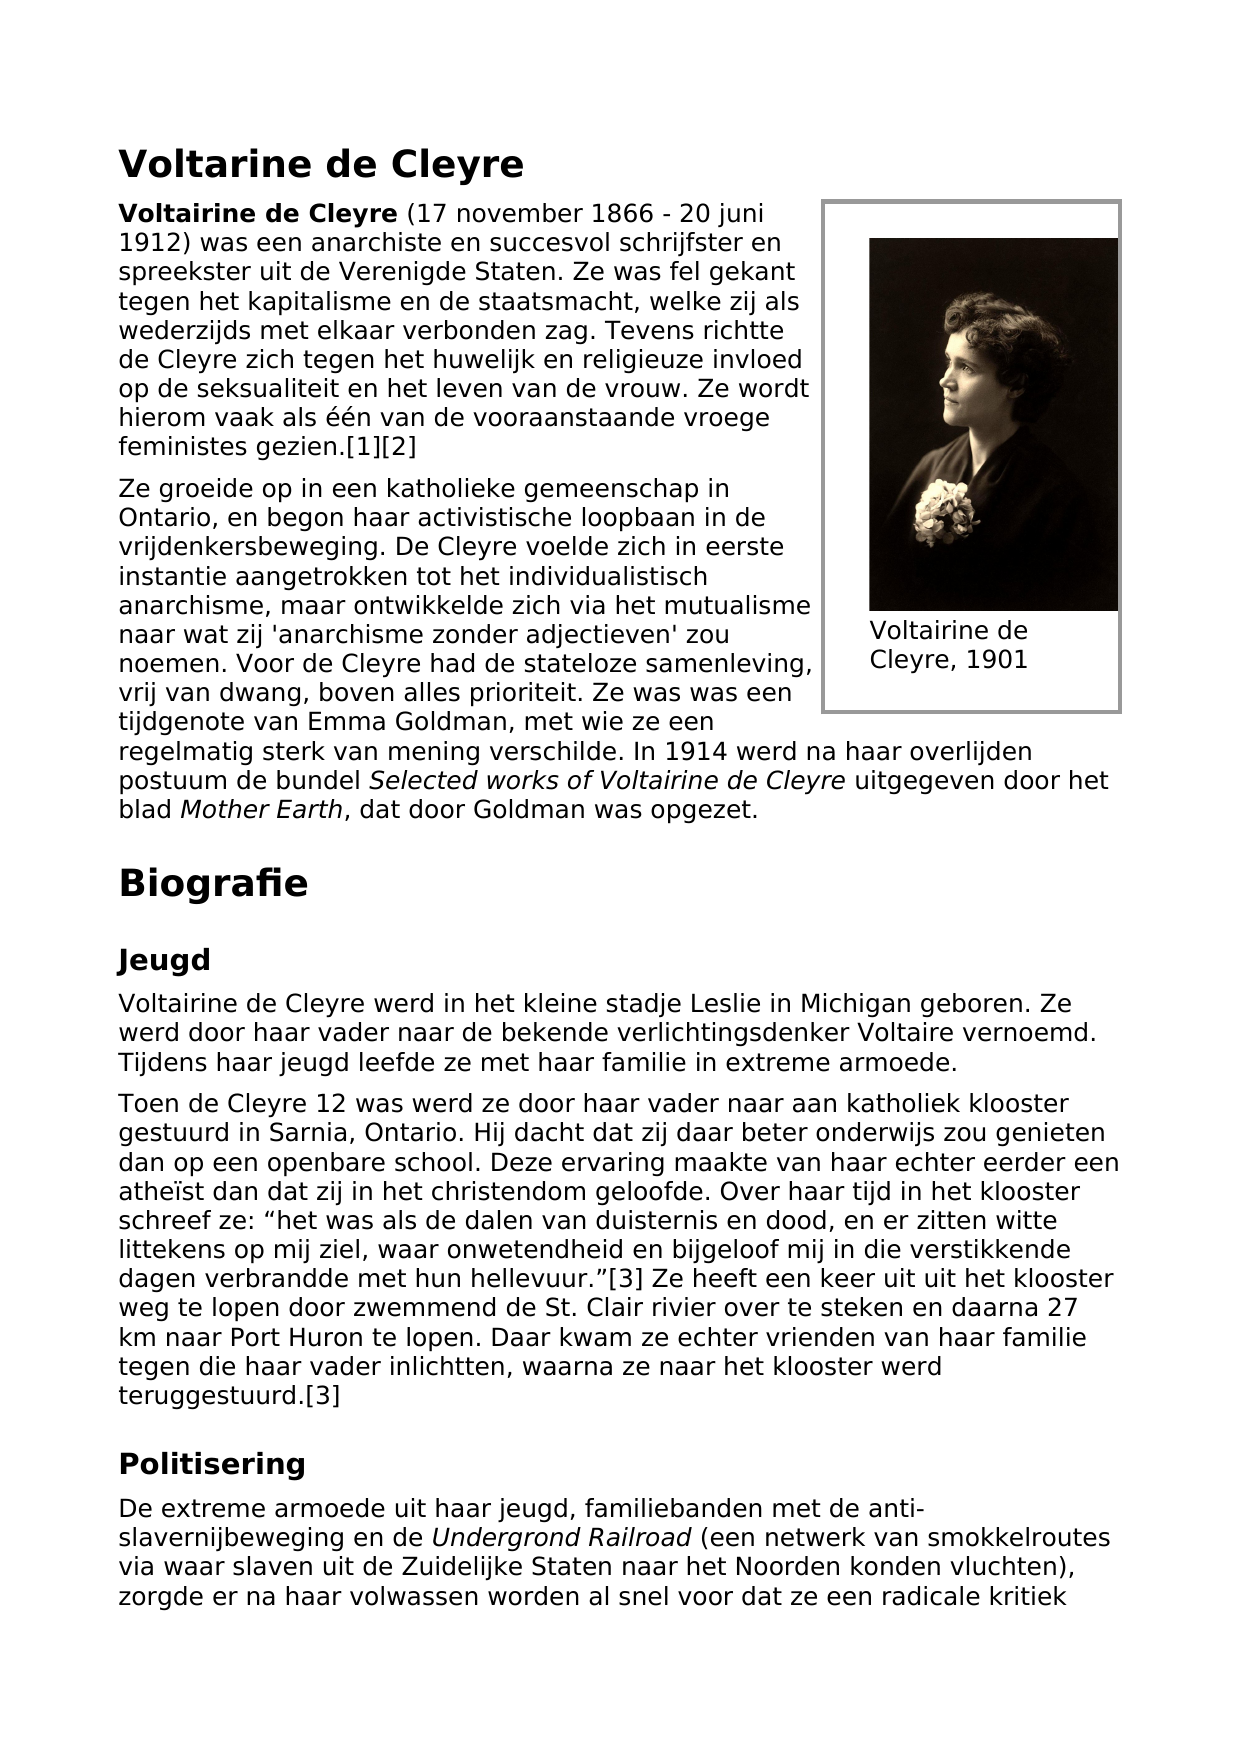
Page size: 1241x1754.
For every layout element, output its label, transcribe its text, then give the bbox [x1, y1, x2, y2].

table_header Voltairine de Cleyre, 1901 [834, 204, 1118, 710]
text Voltairine de Cleyre (17 november 1866 - 20 juni 1912) was een anarchiste en succesvol schrijfster en spreekster uit de Verenigde Staten. Ze was fel gekant tegen het kapitalisme en de staatsmacht, welke zij als wederzijds met elkaar verbonden zag. Tevens richtte de Cleyre zich tegen het huwelijk en religieuze invloed op de seksualiteit en het leven van de vrouw. Ze wordt hierom vaak als één van de vooraanstaande vroege feministes gezien.[1][2] [118, 199, 821, 462]
text De extreme armoede uit haar jeugd, familiebanden met de anti-slavernijbeweging en de Undergrond Railroad (een netwerk van smokkelroutes via waar slaven uit de Zuidelijke Staten naar het Noorden konden vluchten), zorgde er na haar volwassen worden al snel voor dat ze een radicale kritiek [118, 1494, 1122, 1611]
picture [869, 238, 1118, 611]
subtitle Politisering [118, 1448, 1122, 1482]
subtitle Biografie [118, 862, 1122, 905]
text Voltairine de Cleyre werd in het kleine stadje Leslie in Michigan geboren. Ze werd door haar vader naar de bekende verlichtingsdenker Voltaire vernoemd. Tijdens haar jeugd leefde ze met haar familie in extreme armoede. [118, 989, 1122, 1077]
text Ze groeide op in een katholieke gemeenschap in Ontario, en begon haar activistische loopbaan in de vrijdenkersbeweging. De Cleyre voelde zich in eerste instantie aangetrokken tot het individualistisch anarchisme, maar ontwikkelde zich via het mutualisme naar wat zij 'anarchisme zonder adjectieven' zou noemen. Voor de Cleyre had de stateloze samenleving, vrij van dwang, boven alles prioriteit. Ze was was een tijdgenote van Emma Goldman, met wie ze een regelmatig sterk van mening verschilde. In 1914 werd na haar overlijden postuum de bundel Selected works of Voltairine de Cleyre uitgegeven door het blad Mother Earth, dat door Goldman was opgezet. [118, 474, 1122, 824]
subtitle Voltarine de Cleyre [118, 143, 1122, 187]
text Toen de Cleyre 12 was werd ze door haar vader naar aan katholiek klooster gestuurd in Sarnia, Ontario. Hij dacht dat zij daar beter onderwijs zou genieten dan op een openbare school. Deze ervaring maakte van haar echter eerder een atheïst dan dat zij in het christendom geloofde. Over haar tijd in het klooster schreef ze: “het was als de dalen van duisternis en dood, en er zitten witte littekens op mij ziel, waar onwetendheid en bijgeloof mij in die verstikkende dagen verbrandde met hun hellevuur.”[3] Ze heeft een keer uit uit het klooster weg te lopen door zwemmend de St. Clair rivier over te steken en daarna 27 km naar Port Huron te lopen. Daar kwam ze echter vrienden van haar familie tegen die haar vader inlichtten, waarna ze naar het klooster werd teruggestuurd.[3] [118, 1089, 1122, 1410]
subtitle Jeugd [118, 943, 1122, 977]
